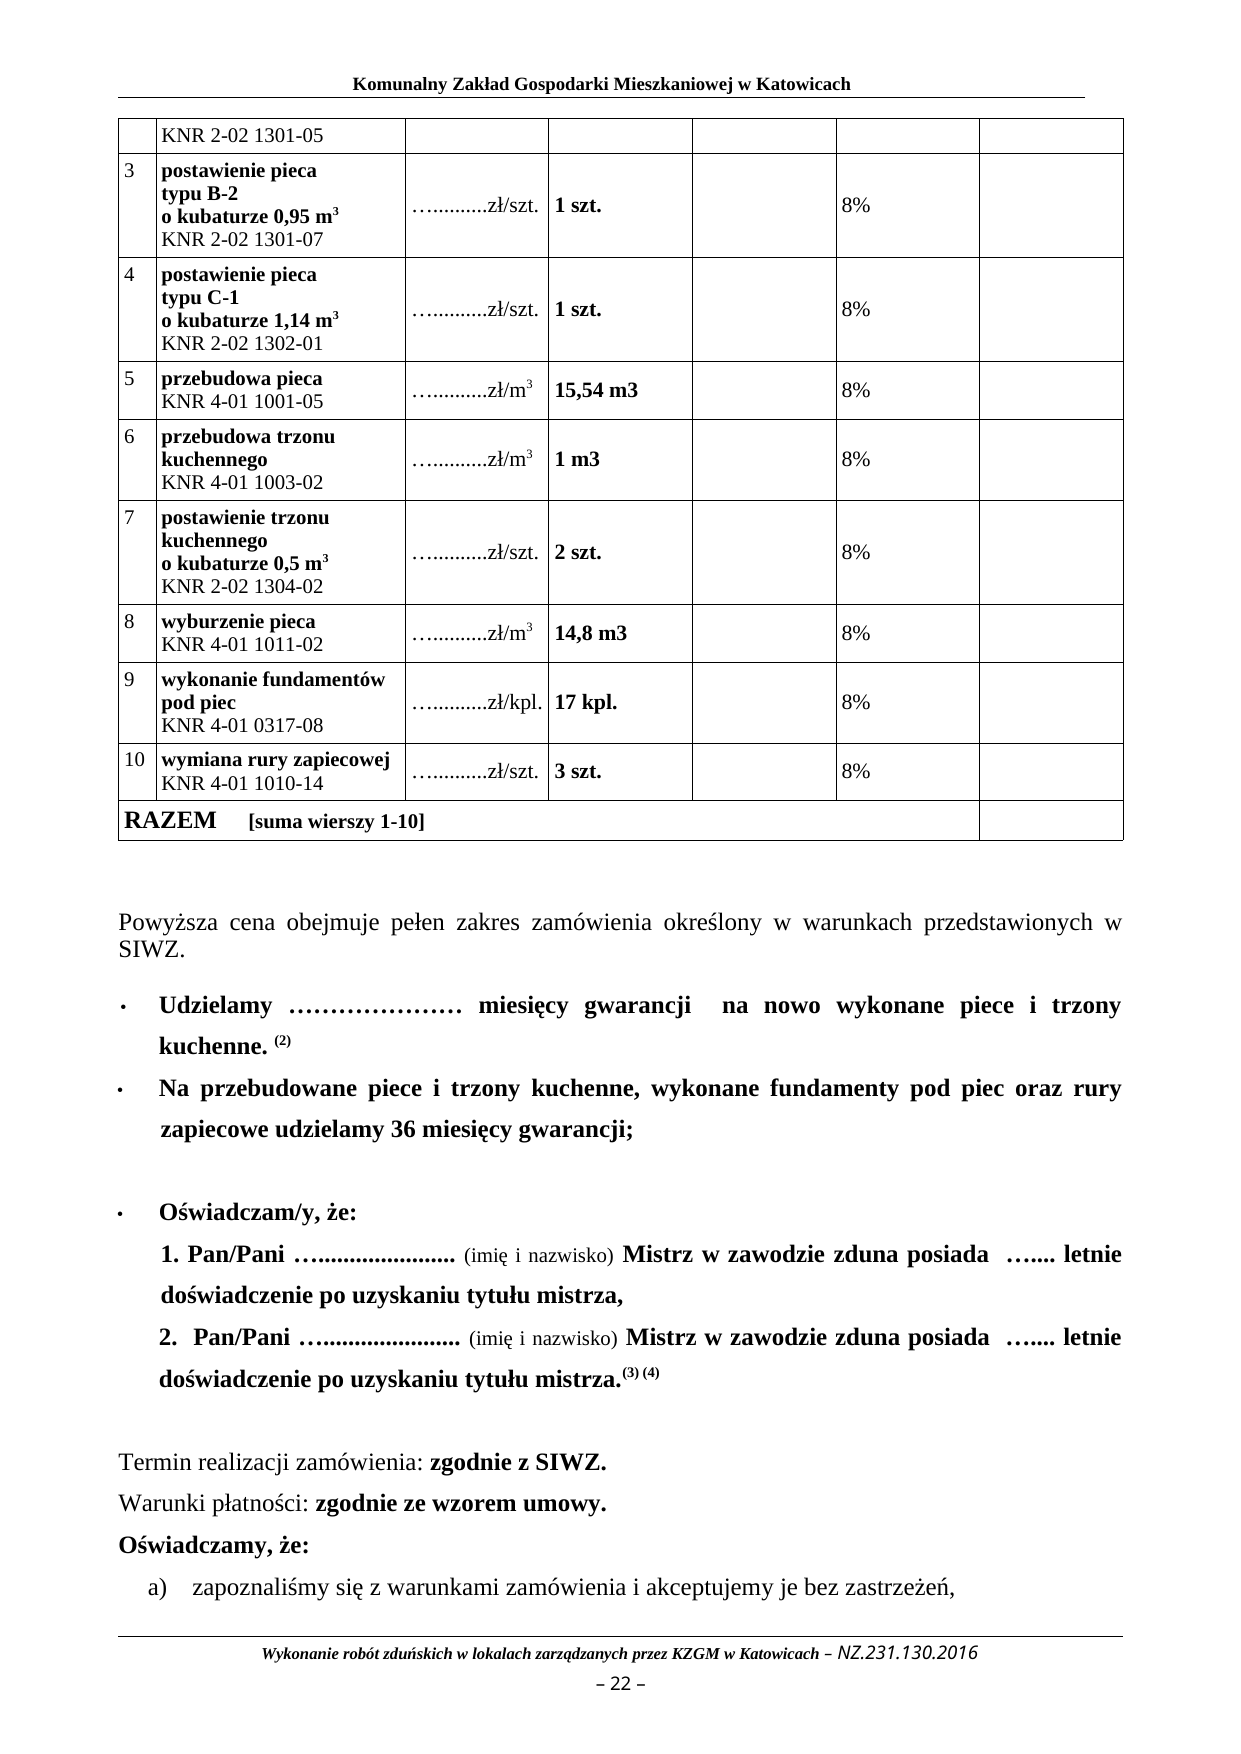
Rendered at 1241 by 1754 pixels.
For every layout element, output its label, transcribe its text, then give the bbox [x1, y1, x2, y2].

list Na przebudowane piece i trzony kuchenne, wykonane fundamenty pod piec oraz rury zapiecowe udzielamy 36 miesięcy gwarancji; [117, 1074, 1123, 1143]
table_cell 14,8 m3 [549, 605, 692, 662]
list zapoznaliśmy się z warunkami zamówienia i akceptujemy je bez zastrzeżeń, [148, 1573, 1123, 1600]
table_cell [980, 154, 1123, 257]
table_cell wykonanie fundamentów pod piec KNR 4-01 0317-08 [157, 663, 405, 742]
table_cell 4 [119, 258, 156, 361]
table_cell postawienie pieca typu C-1 o kubaturze 1,14 m3 KNR 2-02 1302-01 [157, 258, 405, 361]
table_cell 9 [119, 663, 156, 742]
list Udzielamy ………………… miesięcy gwarancji na nowo wykonane piece i trzony kuchenne. (2) [120, 991, 1123, 1060]
table_cell [980, 605, 1123, 662]
table_cell [980, 420, 1123, 500]
table_cell RAZEM [suma wierszy 1-10] [119, 801, 979, 839]
table_cell …..........zł/szt. [406, 744, 548, 800]
table_cell [406, 119, 548, 153]
table_cell …..........zł/szt. [406, 501, 548, 604]
table_cell 15,54 m3 [549, 362, 692, 419]
table_cell 2 szt. [549, 501, 692, 604]
table_cell 8% [837, 154, 979, 257]
table_cell [980, 258, 1123, 361]
table_cell wymiana rury zapiecowej KNR 4-01 1010-14 [157, 744, 405, 800]
table_cell …..........zł/szt. [406, 258, 548, 361]
table_cell przebudowa pieca KNR 4-01 1001-05 [157, 362, 405, 419]
table_cell 8% [837, 258, 979, 361]
subtitle Termin realizacji zamówienia: zgodnie z SIWZ. [118, 1448, 1123, 1476]
table_cell [693, 605, 836, 662]
table_cell 8% [837, 420, 979, 500]
table_cell przebudowa trzonu kuchennego KNR 4-01 1003-02 [157, 420, 405, 500]
table_cell 8 [119, 605, 156, 662]
table_cell [693, 154, 836, 257]
table_cell …..........zł/szt. [406, 154, 548, 257]
table_cell 1 szt. [549, 154, 692, 257]
table_cell 1 szt. [549, 258, 692, 361]
table_cell …..........zł/m3 [406, 605, 548, 662]
table_cell KNR 2-02 1301-05 [157, 119, 405, 153]
table_cell 6 [119, 420, 156, 500]
table_cell …..........zł/m3 [406, 420, 548, 500]
table_cell [693, 258, 836, 361]
table_cell [693, 663, 836, 742]
table_cell postawienie pieca typu B-2 o kubaturze 0,95 m3 KNR 2-02 1301-07 [157, 154, 405, 257]
table_cell 1 m3 [549, 420, 692, 500]
table_cell [980, 362, 1123, 419]
table_cell [693, 119, 836, 153]
table_cell 3 [119, 154, 156, 257]
subtitle Oświadczamy, że: [118, 1531, 1123, 1559]
list 1. Pan/Pani …...................... (imię i nazwisko) Mistrz w zawodzie zduna posiada ….... letnie doświadczenie po uzyskaniu tytułu mistrza, [117, 1240, 1123, 1309]
table_cell postawienie trzonu kuchennego o kubaturze 0,5 m3 KNR 2-02 1304-02 [157, 501, 405, 604]
table_cell [980, 501, 1123, 604]
table_cell [693, 362, 836, 419]
table_cell [980, 744, 1123, 800]
table_cell 5 [119, 362, 156, 419]
table_cell [119, 119, 156, 153]
table_cell [837, 119, 979, 153]
table_cell 8% [837, 362, 979, 419]
table_cell [693, 420, 836, 500]
table_cell 8% [837, 501, 979, 604]
table_cell 8% [837, 744, 979, 800]
table_cell [693, 744, 836, 800]
table_cell 10 [119, 744, 156, 800]
text Powyższa cena obejmuje pełen zakres zamówienia określony w warunkach przedstawionych w SIWZ. [118, 908, 1123, 963]
table_cell 7 [119, 501, 156, 604]
table_cell [980, 801, 1123, 839]
list Oświadczam/y, że: [117, 1198, 1123, 1226]
table_cell [980, 663, 1123, 742]
table_cell 8% [837, 663, 979, 742]
table_cell …..........zł/kpl. [406, 663, 548, 742]
table_cell 17 kpl. [549, 663, 692, 742]
table_cell [549, 119, 692, 153]
list 2. Pan/Pani …...................... (imię i nazwisko) Mistrz w zawodzie zduna posiada ….... letnie doświadczenie po uzyskaniu tytułu mistrza.(3) (4) [121, 1323, 1123, 1392]
table_cell …..........zł/m3 [406, 362, 548, 419]
table_cell [980, 119, 1123, 153]
table_cell [693, 501, 836, 604]
subtitle Warunki płatności: zgodnie ze wzorem umowy. [118, 1489, 1123, 1517]
table_cell 8% [837, 605, 979, 662]
table_cell wyburzenie pieca KNR 4-01 1011-02 [157, 605, 405, 662]
table_cell 3 szt. [549, 744, 692, 800]
